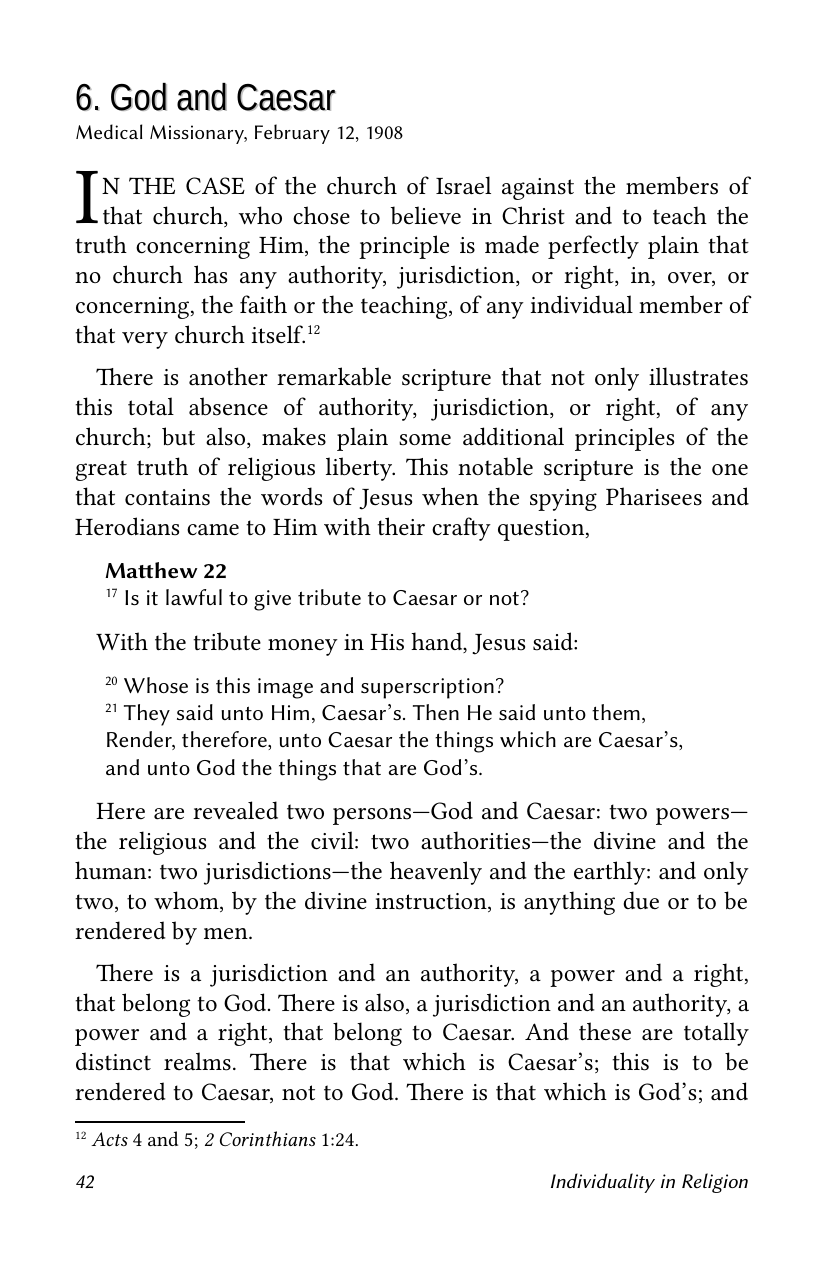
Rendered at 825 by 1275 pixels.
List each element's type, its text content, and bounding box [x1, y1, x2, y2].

text 21 They said unto Him, Caesar’s. Then He said unto them, Render, therefore, unto Caesar the things which are Caesar’s, and unto God the things that are God’s. [105, 700, 720, 781]
text There is a jurisdiction and an authority, a power and a right, that belong to God. There is also, a jurisdiction and an authority, a power and a right, that belong to Caesar. And these are totally distinct realms. There is that which is Caesar’s; this is to be rendered to Caesar, not to God. There is that which is God’s; and [75, 959, 750, 1107]
title God and Caesar [75, 75, 750, 118]
text 20 Whose is this image and superscription? [105, 672, 720, 699]
text IN THE CASE of the church of Israel against the members of that church, who chose to believe in Christ and to teach the truth concerning Him, the principle is made perfectly plain that no church has any authority, jurisdiction, or right, in, over, or concerning, the faith or the teaching, of any individual member of that very church itself. [75, 172, 750, 350]
text Here are revealed two persons—God and Caesar: two powers—the religious and the civil: two authorities—the divine and the human: two jurisdictions—the heavenly and the earthly: and only two, to whom, by the divine instruction, is anything due or to be rendered by men. [75, 797, 750, 945]
text There is another remarkable scripture that not only illustrates this total absence of authority, jurisdiction, or right, of any church; but also, makes plain some additional principles of the great truth of religious liberty. This notable scripture is the one that contains the words of Jesus when the spying Pharisees and Herodians came to Him with their crafty question, [75, 363, 750, 541]
text Medical Missionary, February 12, 1908 [75, 121, 750, 145]
text Acts 4 and 5; 2 Corinthians 1:24. [75, 1128, 750, 1152]
text 17 Is it lawful to give tribute to Caesar or not? [105, 585, 720, 611]
text With the tribute money in His hand, Jesus said: [75, 628, 750, 656]
text Matthew 22 [105, 558, 750, 584]
